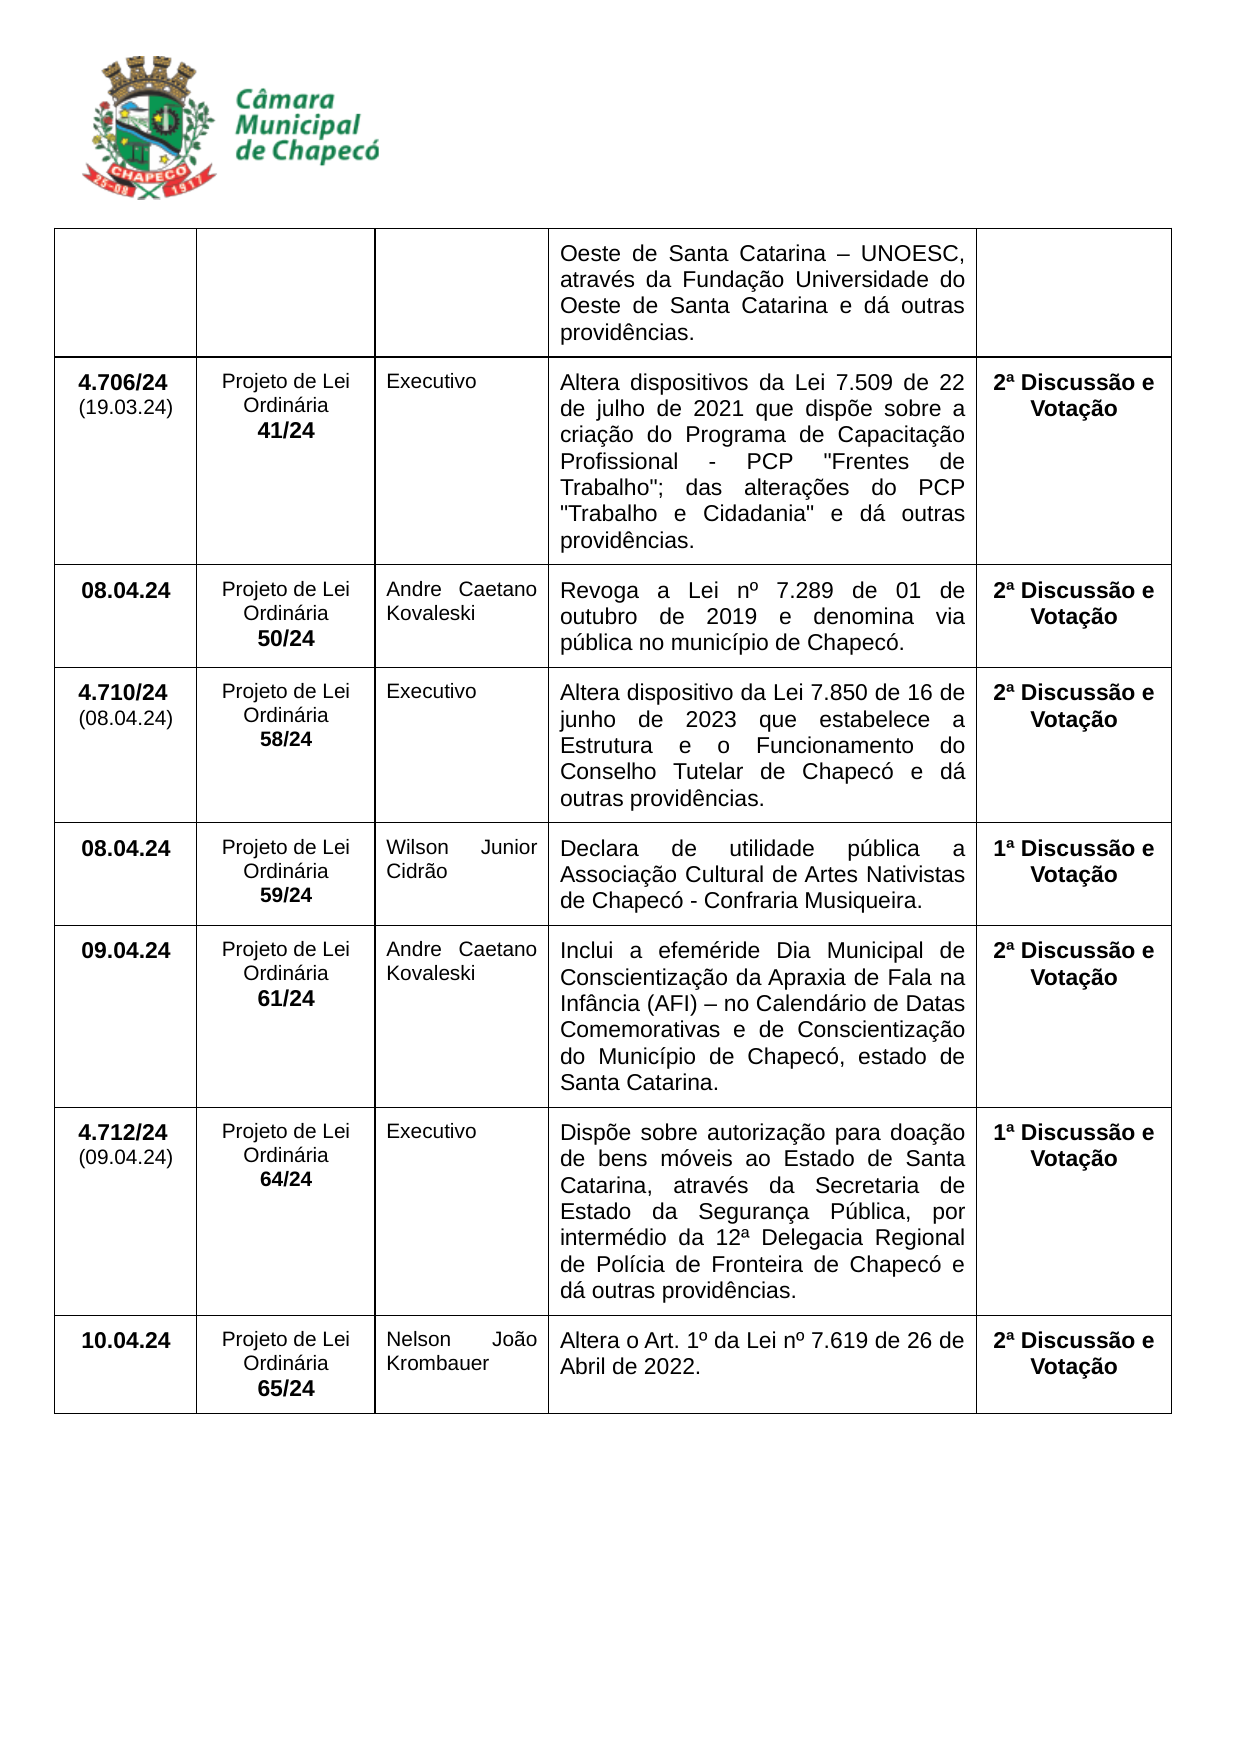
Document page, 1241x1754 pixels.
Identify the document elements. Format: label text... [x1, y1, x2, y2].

table_cell 1ª Discussão e Votação [977, 823, 1171, 925]
table_cell [55, 229, 196, 356]
table_cell Altera o Art. 1º da Lei nº 7.619 de 26 de Abril de 2022. [549, 1316, 976, 1412]
table_cell Projeto de Lei Ordinária 41/24 [197, 358, 374, 564]
table_cell 2ª Discussão e Votação [977, 668, 1171, 822]
table_cell Andre Caetano Kovaleski [376, 926, 548, 1107]
table_cell Dispõe sobre autorização para doação de bens móveis ao Estado de Santa Catarina, através da Secretaria de Estado da Segurança Pública, por intermédio da 12ª Delegacia Regional de Polícia de Fronteira de Chapecó e dá outras providências. [549, 1108, 976, 1314]
table_cell 2ª Discussão e Votação [977, 358, 1171, 564]
table_cell [376, 229, 548, 356]
table_cell Wilson Junior Cidrão [376, 823, 548, 925]
table_cell Projeto de Lei Ordinária 50/24 [197, 565, 374, 667]
table_cell Projeto de Lei Ordinária 58/24 [197, 668, 374, 822]
table_cell 09.04.24 [55, 926, 196, 1107]
table_cell [977, 229, 1171, 356]
table_cell Declara de utilidade pública a Associação Cultural de Artes Nativistas de Chapecó - Confraria Musiqueira. [549, 823, 976, 925]
table_cell 4.710/24 (08.04.24) [55, 668, 196, 822]
table_cell 2ª Discussão e Votação [977, 565, 1171, 667]
table_cell Oeste de Santa Catarina – UNOESC, através da Fundação Universidade do Oeste de Santa Catarina e dá outras providências. [549, 229, 976, 356]
table_cell 2ª Discussão e Votação [977, 1316, 1171, 1412]
table_cell Inclui a efeméride Dia Municipal de Conscientização da Apraxia de Fala na Infância (AFI) – no Calendário de Datas Comemorativas e de Conscientização do Município de Chapecó, estado de Santa Catarina. [549, 926, 976, 1107]
table_cell Revoga a Lei nº 7.289 de 01 de outubro de 2019 e denomina via pública no município de Chapecó. [549, 565, 976, 667]
table_cell Nelson João Krombauer [376, 1316, 548, 1412]
table_cell 08.04.24 [55, 565, 196, 667]
table_cell Projeto de Lei Ordinária 64/24 [197, 1108, 374, 1314]
table_cell 08.04.24 [55, 823, 196, 925]
table_cell 4.706/24 (19.03.24) [55, 358, 196, 564]
table_cell Andre Caetano Kovaleski [376, 565, 548, 667]
table_cell 4.712/24 (09.04.24) [55, 1108, 196, 1314]
picture [81, 56, 379, 200]
table_cell 1ª Discussão e Votação [977, 1108, 1171, 1314]
table_cell 2ª Discussão e Votação [977, 926, 1171, 1107]
table_cell Projeto de Lei Ordinária 65/24 [197, 1316, 374, 1412]
table_cell Altera dispositivo da Lei 7.850 de 16 de junho de 2023 que estabelece a Estrutura e o Funcionamento do Conselho Tutelar de Chapecó e dá outras providências. [549, 668, 976, 822]
table_cell Executivo [376, 358, 548, 564]
table_cell Executivo [376, 668, 548, 822]
table_cell Projeto de Lei Ordinária 61/24 [197, 926, 374, 1107]
table_cell Altera dispositivos da Lei 7.509 de 22 de julho de 2021 que dispõe sobre a criação do Programa de Capacitação Profissional - PCP "Frentes de Trabalho"; das alterações do PCP "Trabalho e Cidadania" e dá outras providências. [549, 358, 976, 564]
table_cell Projeto de Lei Ordinária 59/24 [197, 823, 374, 925]
table_cell Executivo [376, 1108, 548, 1314]
table_cell [197, 229, 374, 356]
table_cell 10.04.24 [55, 1316, 196, 1412]
